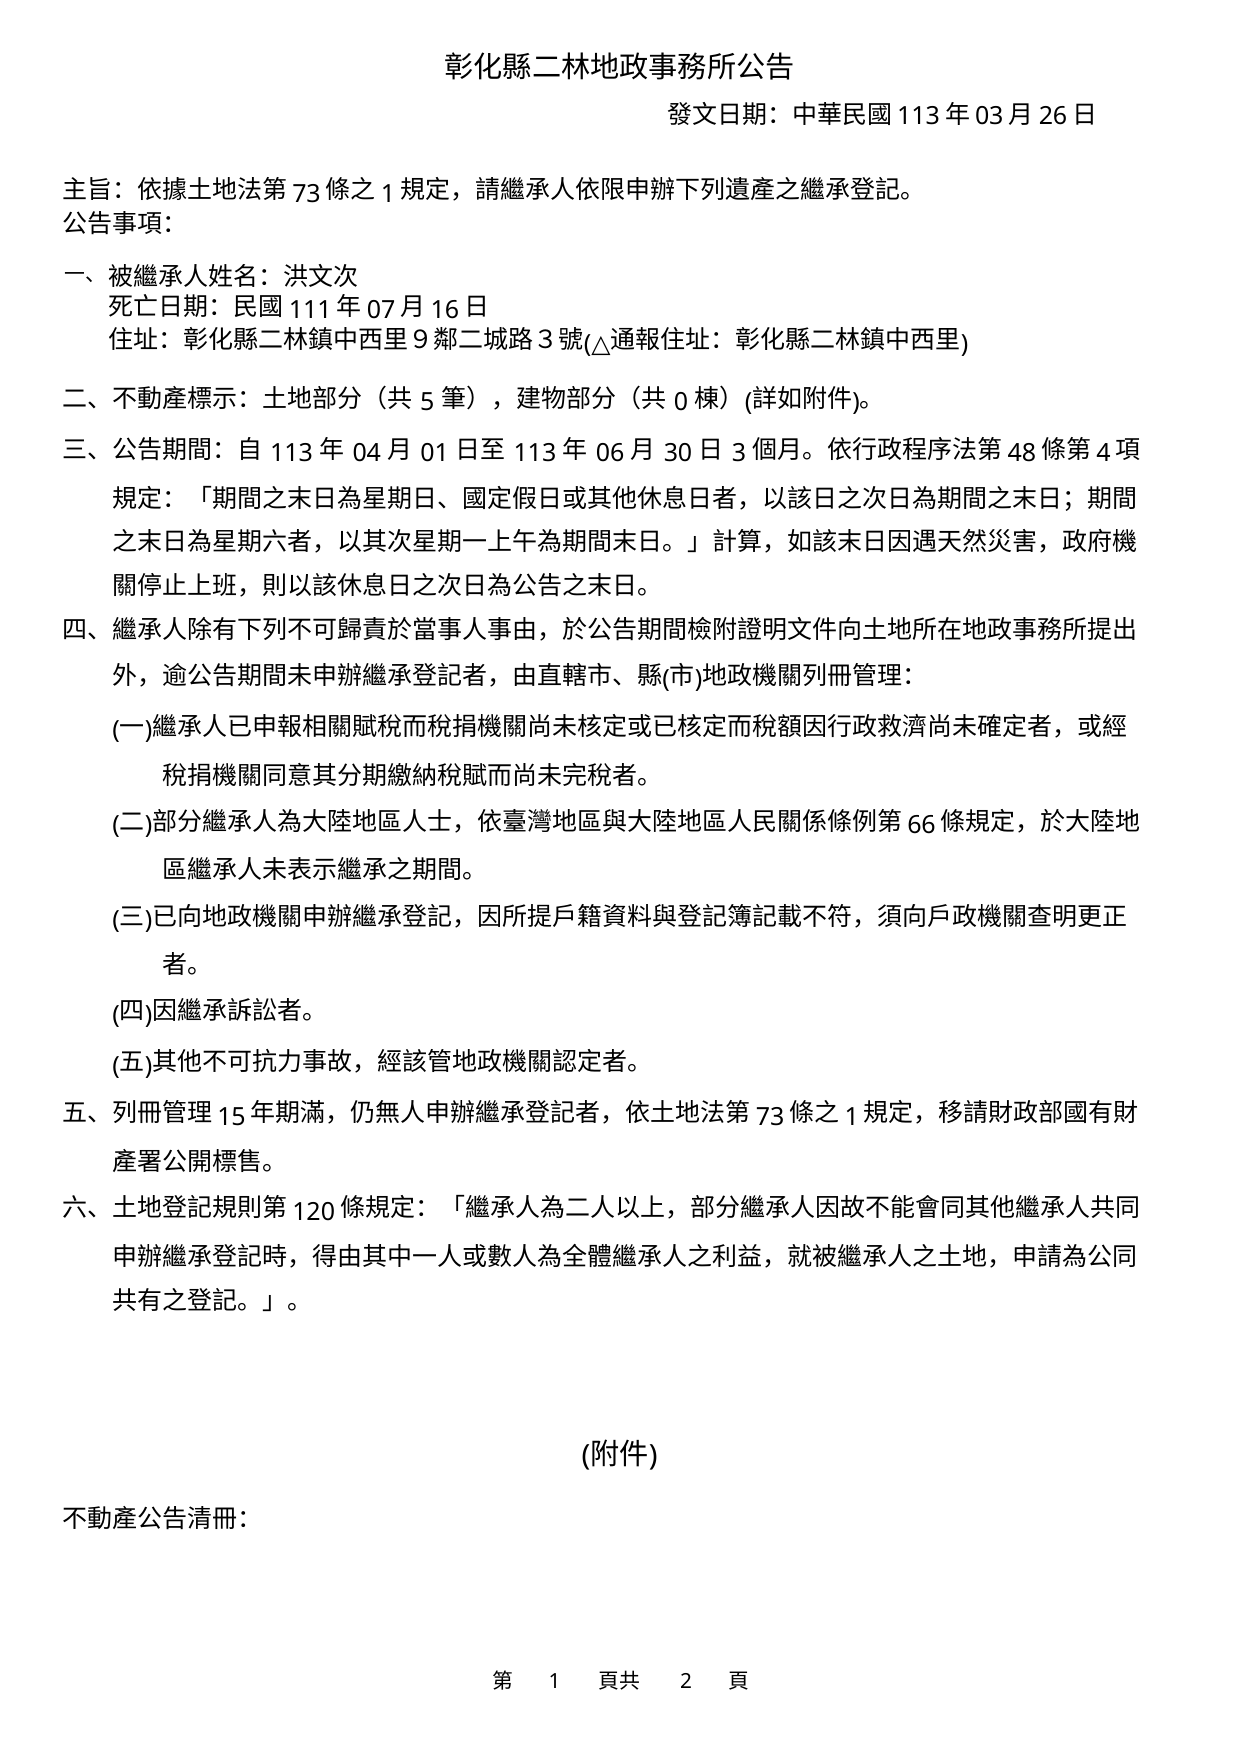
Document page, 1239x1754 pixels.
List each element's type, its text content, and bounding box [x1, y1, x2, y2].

table_cell [62, 95, 109, 135]
table_cell [62, 314, 109, 384]
table_cell [585, 135, 653, 176]
table_cell 不動產公告清冊： [62, 1485, 1177, 1557]
table_cell [1177, 384, 1239, 1383]
table_cell [0, 41, 62, 94]
table_header [483, 0, 523, 41]
table_cell [1177, 246, 1239, 262]
table_cell [1177, 1424, 1239, 1485]
table_cell [109, 1557, 482, 1661]
table_cell 1 [523, 1661, 585, 1701]
table_cell 二、不動產標示：土地部分（共 5 筆），建物部分（共 0 棟）(詳如附件)。 三、公告期間：自 113 年 04 月 01 日至 113 年 06 月 30 日 3 個月。依行政程序法第48條第4項 規定：「期間之末日為星期日、國定假日或其他休息日者，以該日之次日為期間之末日；期間 之末日為星期六者，以其次星期一上午為期間末日。」計算，如該末日因遇天然災害，政府機 關停止上班，則以該休息日之次日為公告之末日。 四、繼承人除有下列不可歸責於當事人事由，於公告期間檢附證明文件向土地所在地政事務所提出 外，逾公告期間未申辦繼承登記者，由直轄市、縣(市)地政機關列冊管理： (一)繼承人已申報相關賦稅而稅捐機關尚未核定或已核定而稅額因行政救濟尚未確定者，或經 稅捐機關同意其分期繳納稅賦而尚未完稅者。 (二)部分繼承人為大陸地區人士，依臺灣地區與大陸地區人民關係條例第66條規定，於大陸地 區繼承人未表示繼承之期間。 (三)已向地政機關申辦繼承登記，因所提戶籍資料與登記簿記載不符，須向戶政機關查明更正 者。 (四)因繼承訴訟者。 (五)其他不可抗力事故，經該管地政機關認定者。 五、列冊管理15年期滿，仍無人申辦繼承登記者，依土地法第73條之1規定，移請財政部國有財 產署公開標售。 六、土地登記規則第120條規定：「繼承人為二人以上，部分繼承人因故不能會同其他繼承人共同 申辦繼承登記時，得由其中一人或數人為全體繼承人之利益，就被繼承人之土地，申請為公同 共有之登記。」。 [62, 384, 1177, 1383]
table_header [0, 0, 62, 41]
table_cell [667, 1557, 718, 1661]
table_cell 發文日期：中華民國113年03月26日 [667, 95, 1177, 135]
table_header [1177, 0, 1239, 41]
table_cell [0, 1661, 62, 1701]
table_cell [585, 1557, 653, 1661]
table_cell [1177, 41, 1239, 94]
table_cell [523, 1383, 585, 1423]
table_cell 一、 [62, 263, 109, 313]
table_cell [109, 1661, 482, 1701]
table_cell [62, 135, 109, 176]
table_header [759, 0, 1177, 41]
table_cell [759, 1557, 1177, 1661]
table_cell [0, 246, 62, 262]
table_cell [109, 95, 482, 135]
table_cell [62, 1383, 109, 1423]
table_cell [585, 95, 653, 135]
table_cell 頁 [718, 1661, 759, 1701]
table_cell [1177, 135, 1239, 176]
table_cell [718, 135, 759, 176]
table_cell 頁共 [585, 1661, 653, 1701]
table_cell [523, 135, 585, 176]
table_cell [1177, 1557, 1239, 1661]
table_cell [718, 1557, 759, 1661]
table_header [718, 0, 759, 41]
table_cell [1177, 314, 1239, 384]
table_cell [0, 1557, 62, 1661]
table_cell [1177, 1485, 1239, 1557]
table_cell 2 [653, 1661, 718, 1701]
table_cell [0, 314, 62, 384]
table_header [109, 0, 482, 41]
table_cell [483, 95, 523, 135]
table_cell [0, 263, 62, 313]
table_header [653, 0, 667, 41]
table_cell 被繼承人姓名：洪文次 死亡日期：民國111年07月16日 住址：彰化縣二林鎮中西里９鄰二城路３號(△通報住址：彰化縣二林鎮中西里) [109, 263, 1177, 384]
table_header [62, 0, 109, 41]
table_cell [759, 135, 1177, 176]
table_cell [1177, 263, 1239, 313]
table_cell [653, 1383, 667, 1423]
table_cell [0, 176, 62, 246]
table_header [523, 0, 585, 41]
table_cell [1177, 176, 1239, 246]
table_cell [0, 95, 62, 135]
table_header [585, 0, 653, 41]
table_cell [1177, 1661, 1239, 1701]
table_cell [109, 1383, 482, 1423]
table_cell [483, 135, 523, 176]
table_cell [0, 1383, 62, 1423]
table_cell [0, 1485, 62, 1557]
table_cell (附件) [62, 1424, 1177, 1485]
table_cell [718, 1383, 759, 1423]
table_cell [62, 1557, 109, 1661]
table_cell [759, 1383, 1177, 1423]
table_cell 主旨：依據土地法第73條之1規定，請繼承人依限申辦下列遺產之繼承登記。 公告事項： [62, 176, 1177, 262]
table_cell [109, 135, 482, 176]
table_cell [483, 1383, 523, 1423]
table_cell [653, 1557, 667, 1661]
table_cell [1177, 95, 1239, 135]
table_cell [0, 384, 62, 1383]
table_cell 第 [483, 1661, 523, 1701]
table_cell [653, 135, 667, 176]
table_cell [1177, 1383, 1239, 1423]
table_cell [653, 95, 667, 135]
table_cell [523, 1557, 585, 1661]
table_cell 彰化縣二林地政事務所公告 [62, 41, 1177, 94]
table_cell [0, 1424, 62, 1485]
table_cell [523, 95, 585, 135]
table_cell [667, 135, 718, 176]
table_cell [667, 1383, 718, 1423]
table_cell [759, 1661, 1177, 1701]
table_cell [0, 135, 62, 176]
table_cell [62, 1661, 109, 1701]
table_cell [483, 1557, 523, 1661]
table_header [667, 0, 718, 41]
table_cell [585, 1383, 653, 1423]
